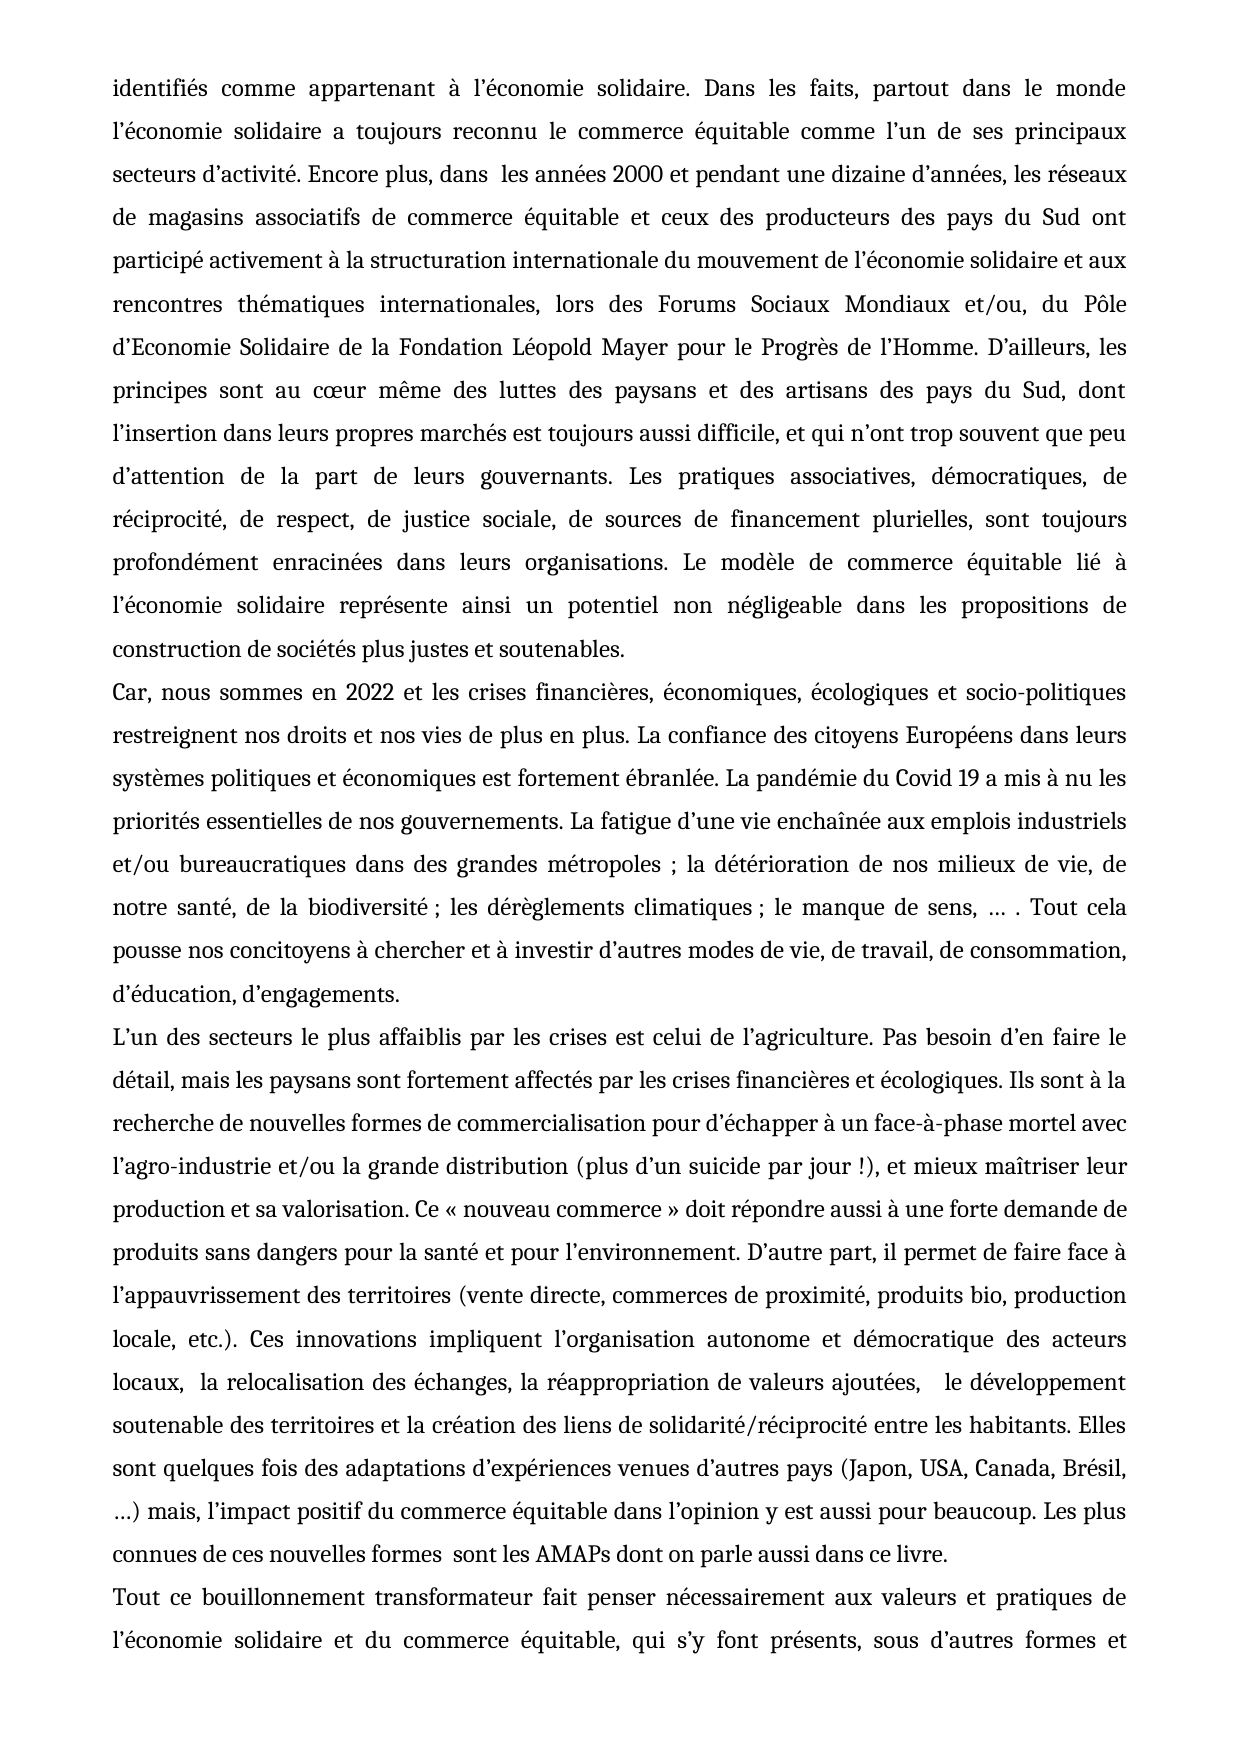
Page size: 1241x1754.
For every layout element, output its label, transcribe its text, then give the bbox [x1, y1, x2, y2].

text identifiés comme appartenant à l’économie solidaire. Dans les faits, partout dans le monde l’économie solidaire a toujours reconnu le commerce équitable comme l’un de ses principaux secteurs d’activité. Encore plus, dans les années 2000 et pendant une dizaine d’années, les réseaux de magasins associatifs de commerce équitable et ceux des producteurs des pays du Sud ont participé activement à la structuration internationale du mouvement de l’économie solidaire et aux rencontres thématiques internationales, lors des Forums Sociaux Mondiaux et/ou, du Pôle d’Economie Solidaire de la Fondation Léopold Mayer pour le Progrès de l’Homme. D’ailleurs, les principes sont au cœur même des luttes des paysans et des artisans des pays du Sud, dont l’insertion dans leurs propres marchés est toujours aussi difficile, et qui n’ont trop souvent que peu d’attention de la part de leurs gouvernants. Les pratiques associatives, démocratiques, de réciprocité, de respect, de justice sociale, de sources de financement plurielles, sont toujours profondément enracinées dans leurs organisations. Le modèle de commerce équitable lié à l’économie solidaire représente ainsi un potentiel non négligeable dans les propositions de construction de sociétés plus justes et soutenables. [112, 74, 1128, 663]
text Tout ce bouillonnement transformateur fait penser nécessairement aux valeurs et pratiques de l’économie solidaire et du commerce équitable, qui s’y font présents, sous d’autres formes et [112, 1583, 1128, 1655]
text L’un des secteurs le plus affaiblis par les crises est celui de l’agriculture. Pas besoin d’en faire le détail, mais les paysans sont fortement affectés par les crises financières et écologiques. Ils sont à la recherche de nouvelles formes de commercialisation pour d’échapper à un face-à-phase mortel avec l’agro-industrie et/ou la grande distribution (plus d’un suicide par jour !), et mieux maîtriser leur production et sa valorisation. Ce « nouveau commerce » doit répondre aussi à une forte demande de produits sans dangers pour la santé et pour l’environnement. D’autre part, il permet de faire face à l’appauvrissement des territoires (vente directe, commerces de proximité, produits bio, production locale, etc.). Ces innovations impliquent l’organisation autonome et démocratique des acteurs locaux, la relocalisation des échanges, la réappropriation de valeurs ajoutées, le développement soutenable des territoires et la création des liens de solidarité/réciprocité entre les habitants. Elles sont quelques fois des adaptations d’expériences venues d’autres pays (Japon, USA, Canada, Brésil, …) mais, l’impact positif du commerce équitable dans l’opinion y est aussi pour beaucoup. Les plus connues de ces nouvelles formes sont les AMAPs dont on parle aussi dans ce livre. [112, 1023, 1128, 1569]
text Car, nous sommes en 2022 et les crises financières, économiques, écologiques et socio-politiques restreignent nos droits et nos vies de plus en plus. La confiance des citoyens Européens dans leurs systèmes politiques et économiques est fortement ébranlée. La pandémie du Covid 19 a mis à nu les priorités essentielles de nos gouvernements. La fatigue d’une vie enchaînée aux emplois industriels et/ou bureaucratiques dans des grandes métropoles ; la détérioration de nos milieux de vie, de notre santé, de la biodiversité ; les dérèglements climatiques ; le manque de sens, … . Tout cela pousse nos concitoyens à chercher et à investir d’autres modes de vie, de travail, de consommation, d’éducation, d’engagements. [112, 678, 1128, 1008]
